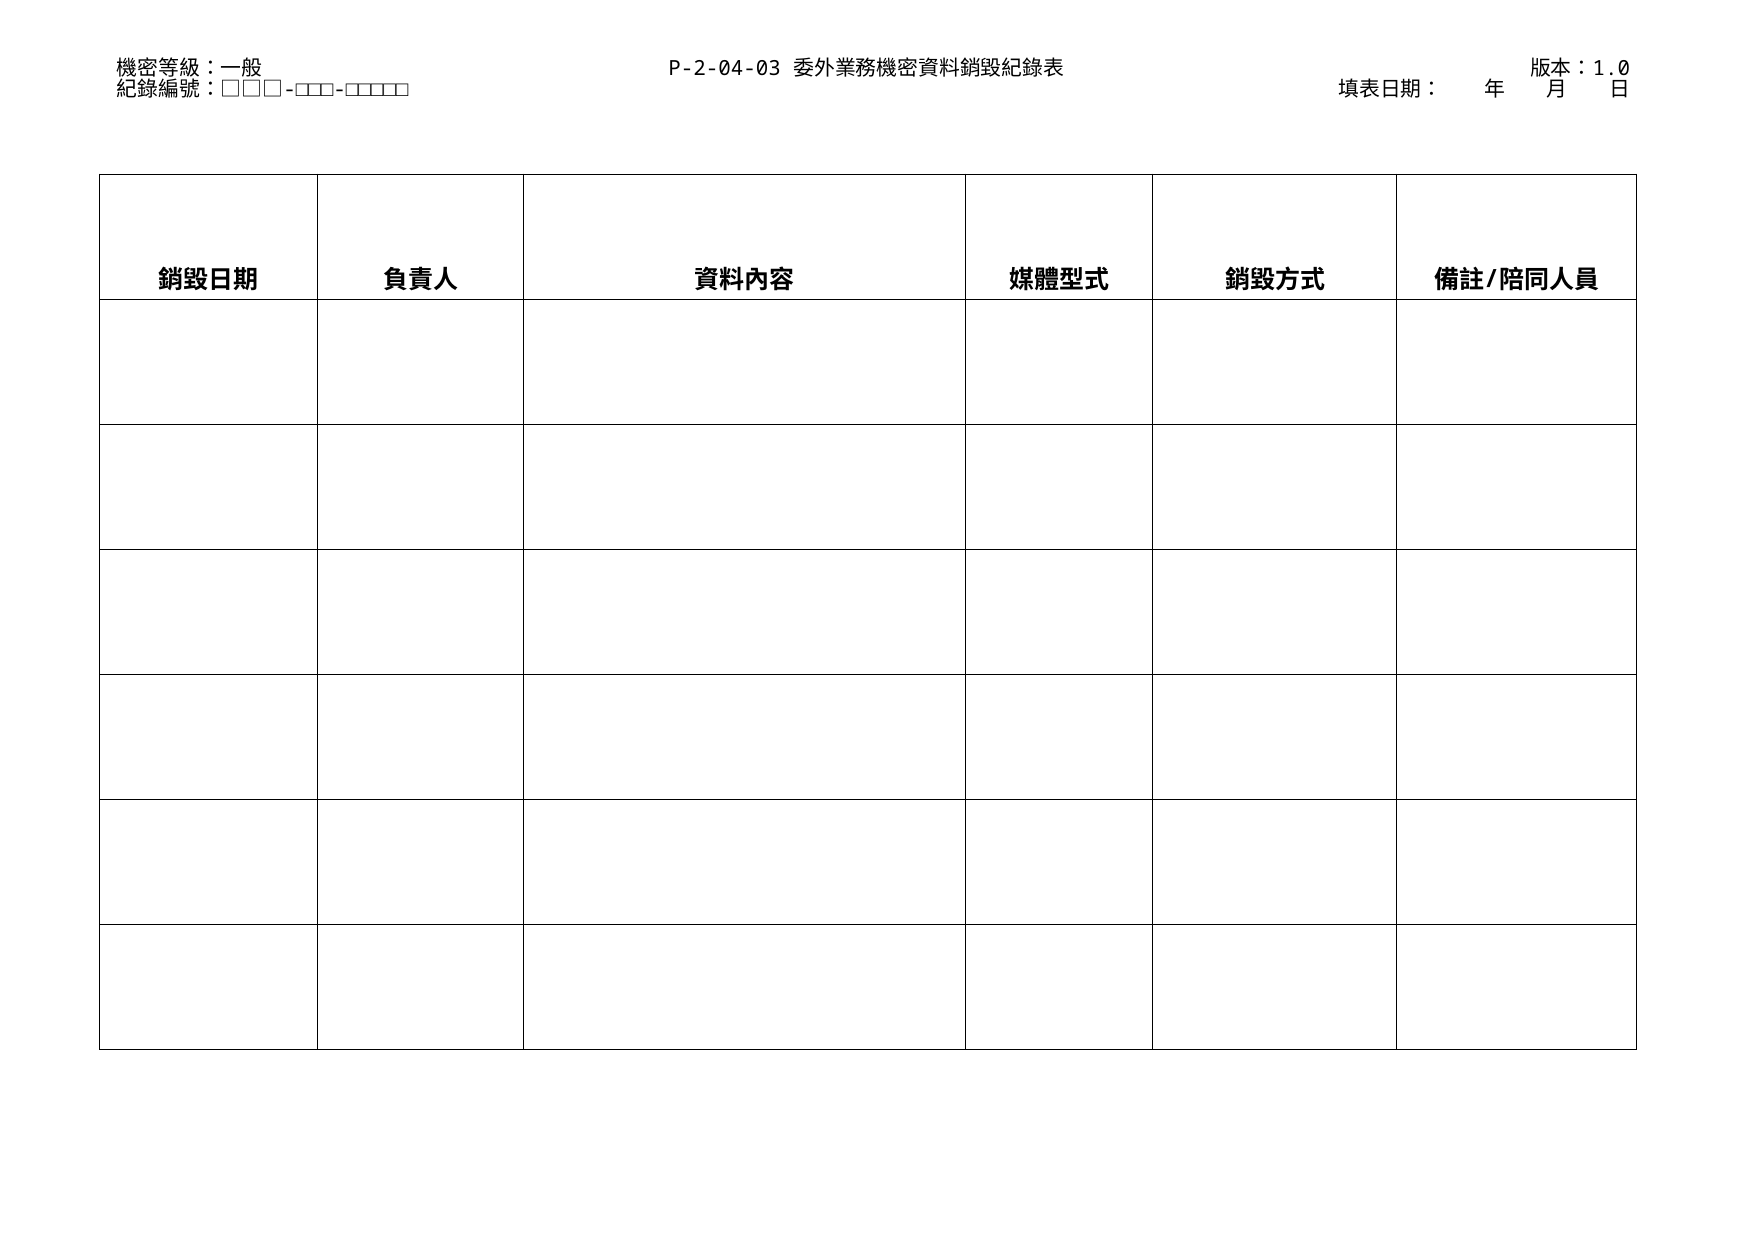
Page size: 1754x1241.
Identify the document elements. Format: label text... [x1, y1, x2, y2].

table_header 媒體型式 [966, 175, 1152, 298]
table_cell [524, 800, 965, 923]
table_cell [100, 675, 317, 798]
table_cell [1153, 800, 1396, 923]
table_header 備註/陪同人員 [1397, 175, 1636, 298]
table_cell [1153, 300, 1396, 423]
table_cell [966, 550, 1152, 673]
table_cell [966, 300, 1152, 423]
table_cell [1397, 925, 1636, 1048]
table_cell [318, 925, 523, 1048]
table_header 資料內容 [524, 175, 965, 298]
table_cell [318, 675, 523, 798]
table_cell [1397, 800, 1636, 923]
table_cell [100, 550, 317, 673]
table_header 銷毀日期 [100, 175, 317, 298]
table_cell [966, 800, 1152, 923]
table_header 銷毀方式 [1153, 175, 1396, 298]
table_header 負責人 [318, 175, 523, 298]
table_cell [524, 550, 965, 673]
table_cell [100, 925, 317, 1048]
table_cell [100, 300, 317, 423]
table_cell [100, 425, 317, 548]
table_cell [966, 675, 1152, 798]
table_cell [1153, 425, 1396, 548]
table_cell [1153, 925, 1396, 1048]
table_cell [1153, 550, 1396, 673]
table_cell [1397, 300, 1636, 423]
table_cell [966, 925, 1152, 1048]
table_cell [1153, 675, 1396, 798]
table_cell [524, 425, 965, 548]
table_cell [966, 425, 1152, 548]
table_cell [318, 800, 523, 923]
table_cell [318, 425, 523, 548]
table_cell [524, 675, 965, 798]
table_cell [524, 925, 965, 1048]
table_cell [318, 550, 523, 673]
table_cell [1397, 550, 1636, 673]
table_cell [524, 300, 965, 423]
table_cell [1397, 425, 1636, 548]
table_cell [1397, 675, 1636, 798]
table_cell [100, 800, 317, 923]
table_cell [318, 300, 523, 423]
